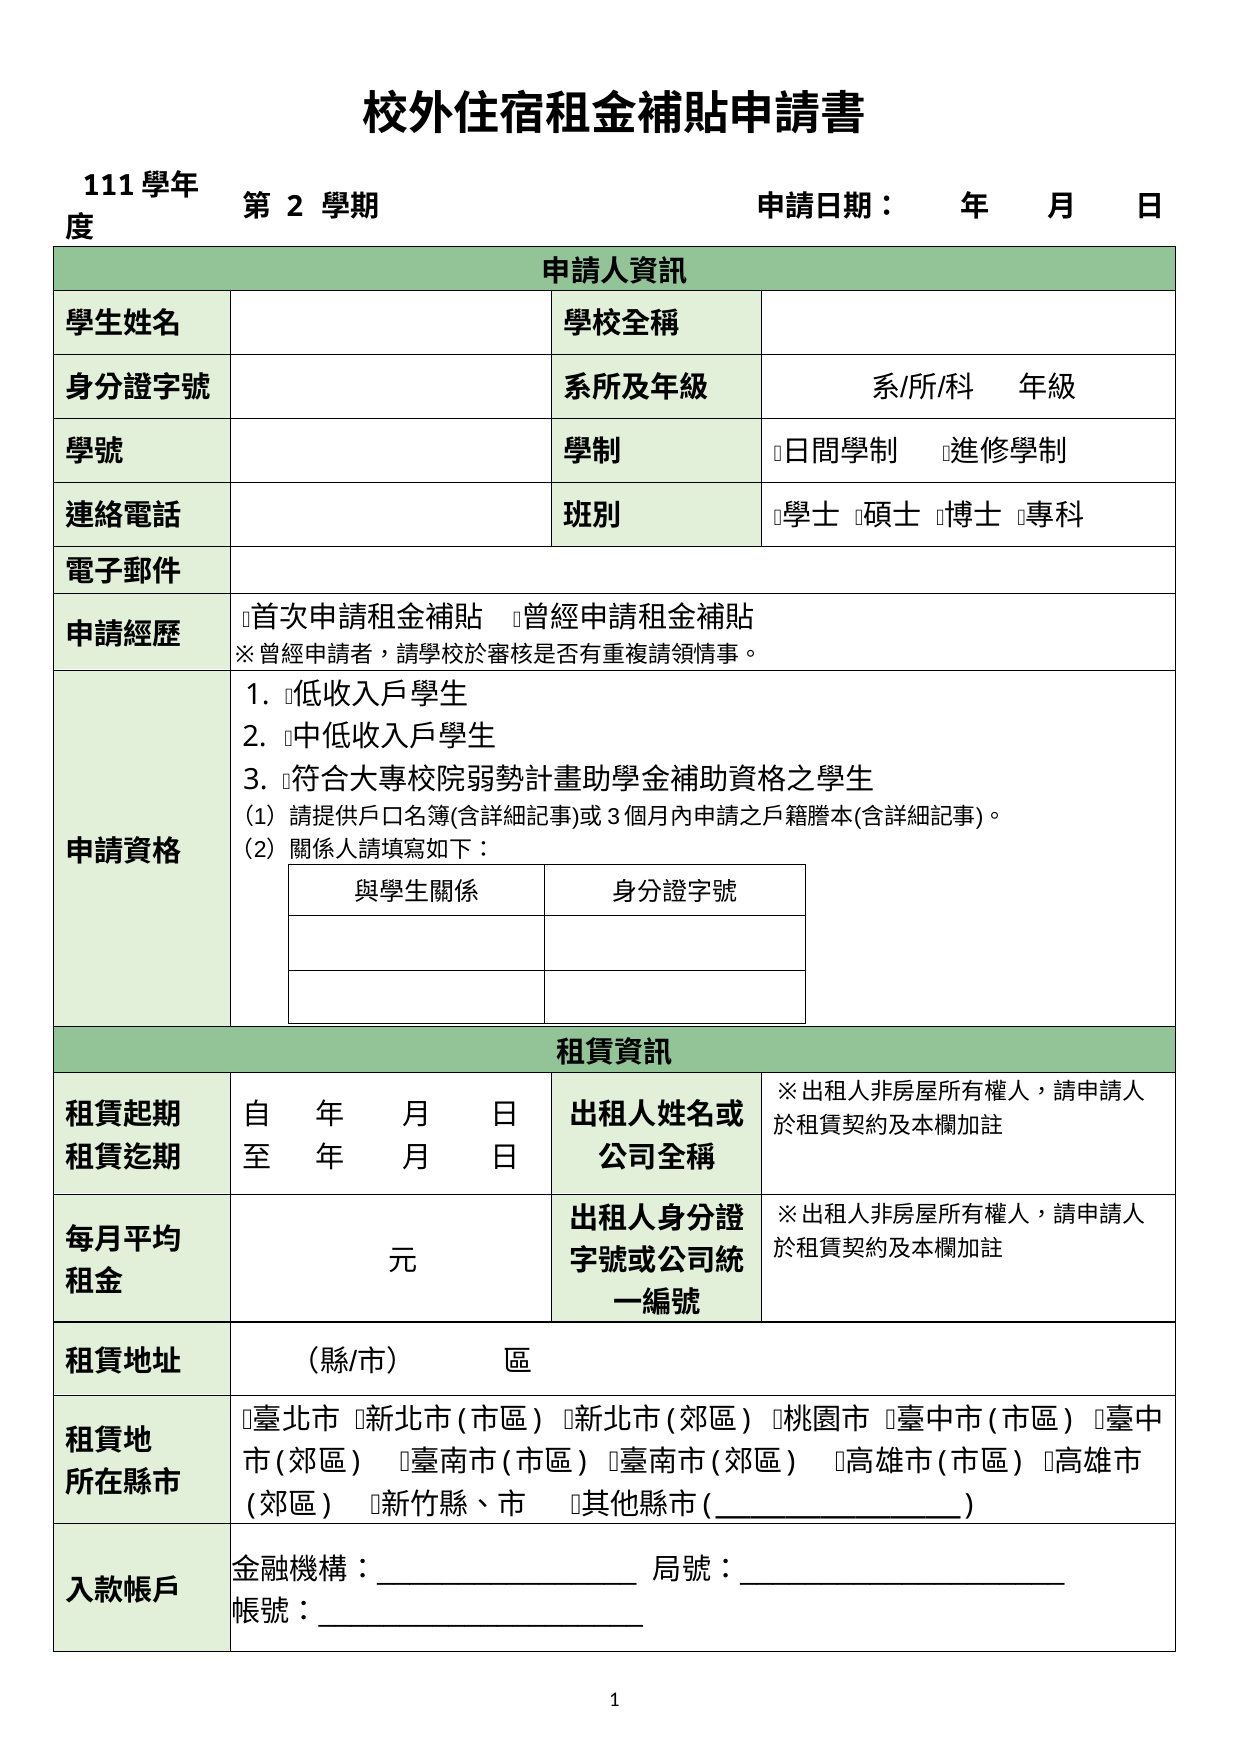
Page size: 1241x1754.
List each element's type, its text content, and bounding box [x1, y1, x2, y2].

table_cell 系所及年級 [552, 355, 761, 418]
table_cell 租賃起期 租賃迄期 [54, 1073, 230, 1193]
table_cell 學士 碩士 博士 專科 [762, 483, 1175, 546]
text 校外住宿租金補貼申請書 [77, 76, 1152, 142]
table_header 身分證字號 [545, 865, 805, 914]
table_cell [231, 291, 551, 354]
table_cell [289, 916, 544, 970]
table_cell 1. 低收入戶學生 2. 中低收入戶學生 3. 符合大專校院弱勢計畫助學金補助資格之學生 （1）請提供戶口名簿(含詳細記事)或3個月內申請之戶籍謄本(含詳細記事)。 （2）關係人請填寫如下： [231, 671, 1175, 1026]
table_cell 身分證字號 [54, 355, 230, 418]
table_cell 臺北市 新北市(市區) 新北市(郊區) 桃園市 臺中市(市區) 臺中市(郊區) 臺南市(市區) 臺南市(郊區) 高雄市(市區) 高雄市(郊區) 新竹縣、市 其他縣市(______________) [231, 1396, 1175, 1523]
table_cell （縣/市） 區 [231, 1323, 1175, 1394]
table_cell 自 年 月 日 至 年 月 日 [231, 1073, 551, 1193]
table_cell 出租人姓名或公司全稱 [552, 1073, 761, 1193]
table_cell 出租人身分證字號或公司統一編號 [552, 1195, 761, 1321]
table_cell 學校全稱 [552, 291, 761, 354]
table_header 申請日期： 年 月 日 [551, 161, 1175, 246]
table_cell 連絡電話 [54, 483, 230, 546]
table_cell [762, 291, 1175, 354]
table_header 與學生關係 [289, 865, 544, 914]
table_cell 系/所/科 年級 [762, 355, 1175, 418]
table_cell 租賃資訊 [54, 1027, 1175, 1072]
table_cell 學制 [552, 419, 761, 482]
table_cell 電子郵件 [54, 547, 230, 593]
table_cell 首次申請租金補貼 曾經申請租金補貼 ※曾經申請者，請學校於審核是否有重複請領情事。 [231, 594, 1175, 669]
table_cell 申請資格 [54, 671, 230, 1026]
table_cell 租賃地 所在縣市 [54, 1396, 230, 1523]
table_cell 入款帳戶 [54, 1524, 230, 1651]
table_cell 租賃地址 [54, 1323, 230, 1394]
table_cell [289, 971, 544, 1023]
table_cell 班別 [552, 483, 761, 546]
table_cell [545, 916, 805, 970]
table_cell 申請經歷 [54, 594, 230, 669]
table_cell [545, 971, 805, 1023]
table_cell ※出租人非房屋所有權人，請申請人於租賃契約及本欄加註 [762, 1073, 1175, 1193]
table_cell 學號 [54, 419, 230, 482]
table_cell [231, 483, 551, 546]
table_cell 學生姓名 [54, 291, 230, 354]
table_cell [231, 355, 551, 418]
table_cell [231, 419, 551, 482]
table_header 第 2 學期 [230, 161, 551, 246]
table_cell 元 [231, 1195, 551, 1321]
table_cell 日間學制 進修學制 [762, 419, 1175, 482]
table_cell ※出租人非房屋所有權人，請申請人於租賃契約及本欄加註 [762, 1195, 1175, 1321]
table_cell 金融機構：________________ 局號：____________________ 帳號：____________________ [231, 1524, 1175, 1651]
table_cell [231, 547, 1175, 593]
table_header 111學年度 [53, 161, 230, 246]
table_cell 每月平均 租金 [54, 1195, 230, 1321]
table_cell 申請人資訊 [54, 247, 1175, 290]
